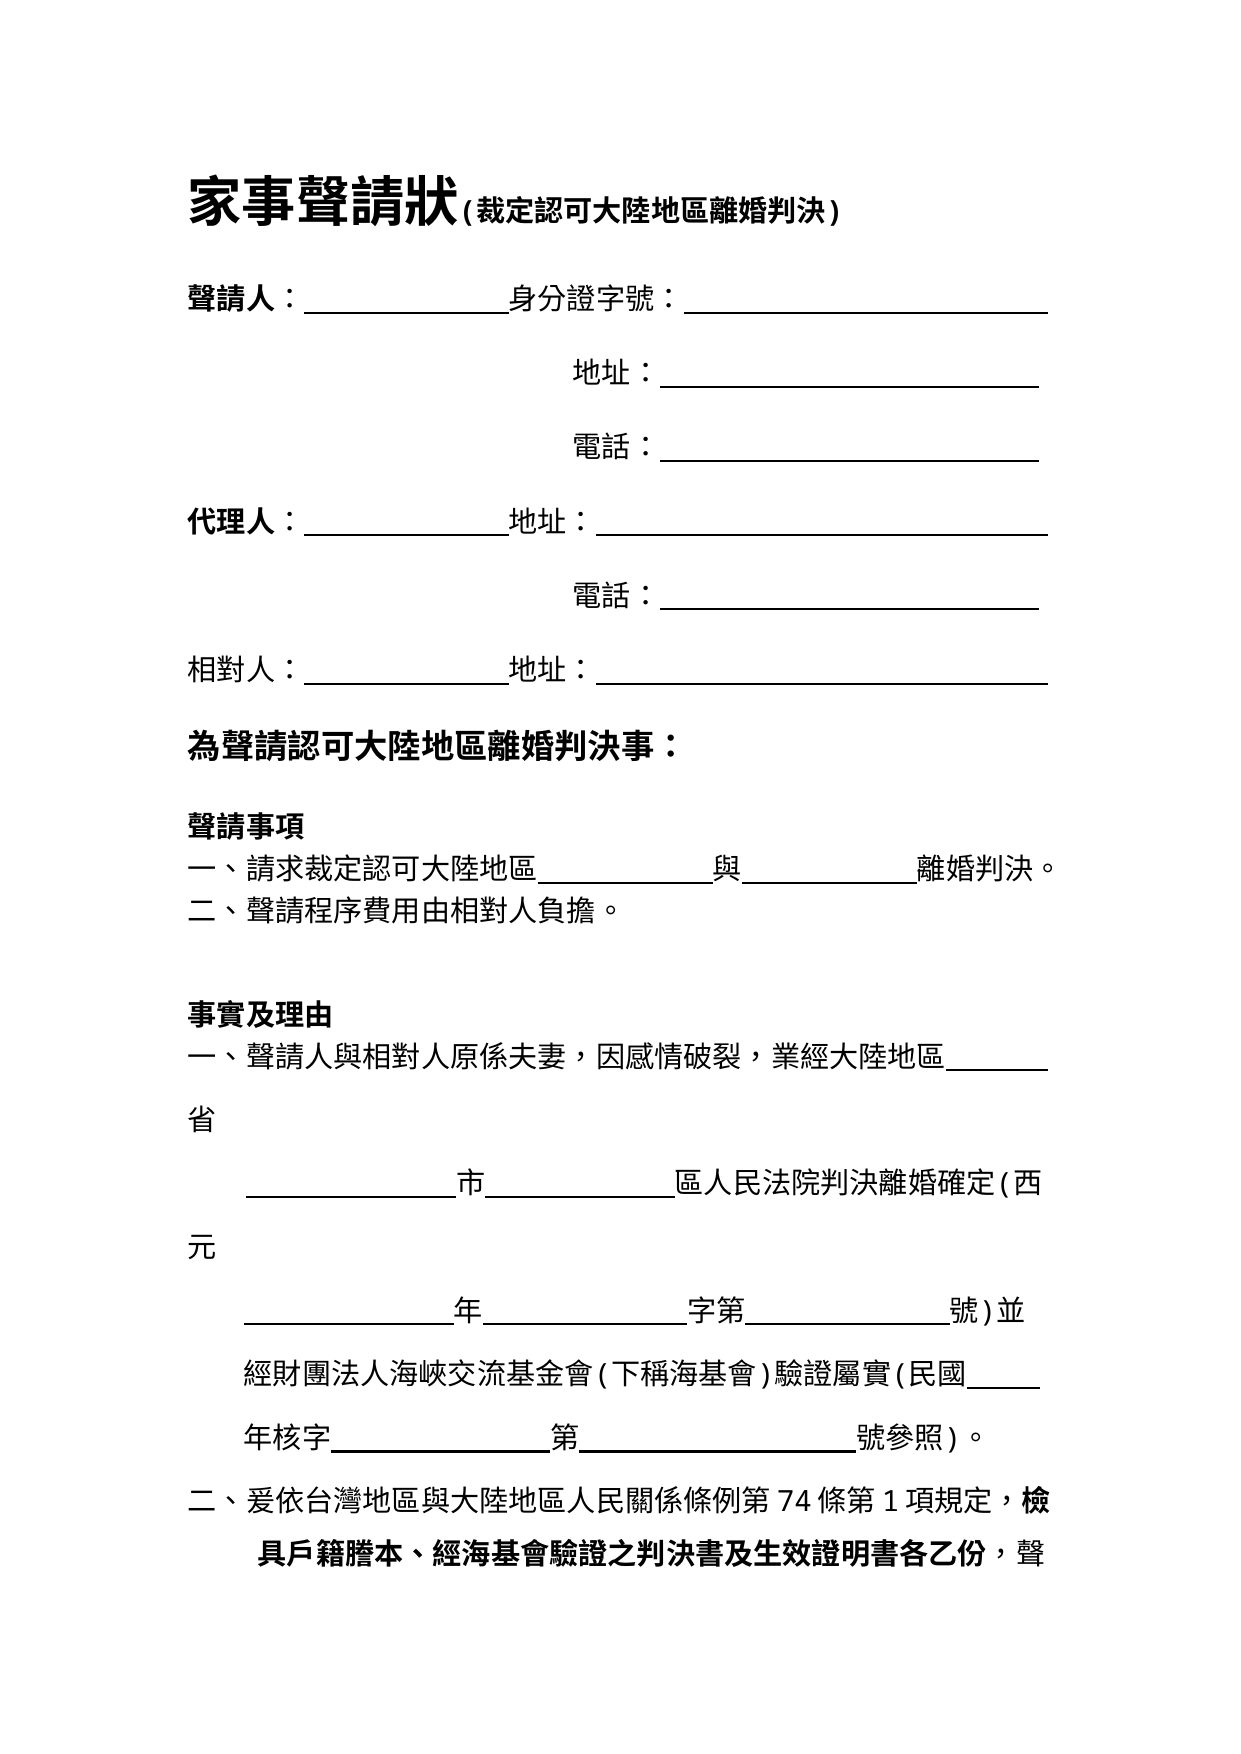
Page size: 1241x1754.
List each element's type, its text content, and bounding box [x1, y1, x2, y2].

text 聲請人： 身分證字號： [187, 276, 1053, 318]
text 市 區人民法院判決離婚確定(西元 [187, 1160, 1053, 1266]
text 具戶籍謄本、經海基會驗證之判決書及生效證明書各乙份，聲 [187, 1531, 1053, 1573]
text 事實及理由 [187, 971, 1053, 1033]
text 一、請求裁定認可大陸地區 與 離婚判決。 [187, 846, 1053, 888]
text 電話： [187, 424, 1053, 466]
text 相對人： 地址： [187, 646, 1053, 688]
text 電話： [187, 572, 1053, 614]
text 二、爰依台灣地區與大陸地區人民關係條例第74條第1項規定，檢 [187, 1478, 1053, 1520]
text 代理人： 地址： [187, 498, 1053, 540]
text 年 字第 號)並經財團法人海峽交流基金會(下稱海基會)驗證屬實(民國 年核字 第 號參照)。 [243, 1287, 1053, 1457]
text 聲請事項 [187, 783, 1053, 846]
text 地址： [187, 350, 1053, 392]
text 家事聲請狀(裁定認可大陸地區離婚判決) [187, 158, 1053, 237]
text 二、聲請程序費用由相對人負擔。 [187, 888, 1053, 930]
text 一、聲請人與相對人原係夫妻，因感情破裂，業經大陸地區 省 [187, 1033, 1053, 1139]
text 為聲請認可大陸地區離婚判決事： [187, 720, 1053, 768]
